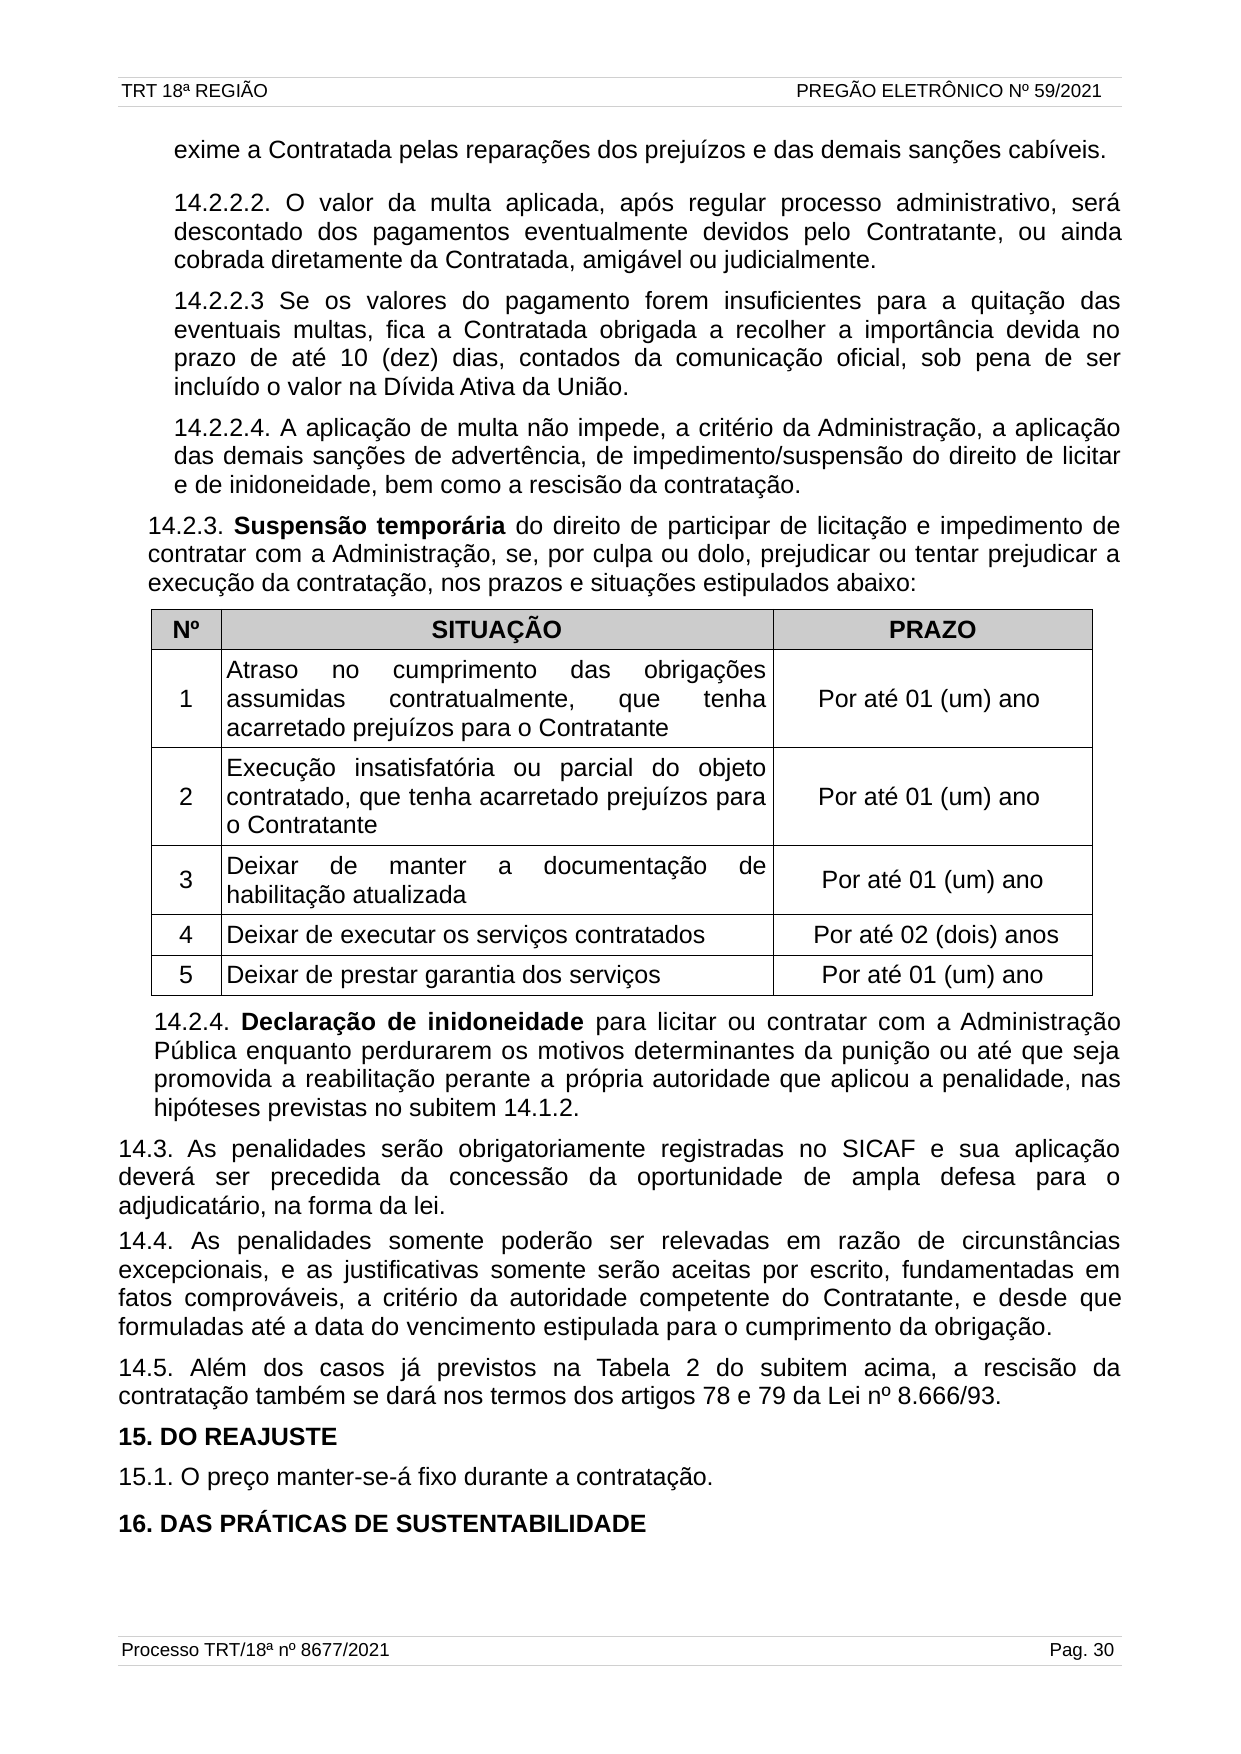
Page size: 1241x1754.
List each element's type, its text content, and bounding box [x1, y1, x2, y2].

table_cell Por até 01 (um) ano [774, 650, 1092, 747]
text 15.1. O preço manter-se-á fixo durante a contratação. [118, 1462, 1122, 1491]
table_header Nº [152, 610, 221, 649]
text 14.3. As penalidades serão obrigatoriamente registradas no SICAF e sua aplicação deverá ser precedida da concessão da oportunidade de ampla defesa para o adjudicatário, na forma da lei. [118, 1134, 1122, 1220]
table_cell Deixar de prestar garantia dos serviços [222, 956, 773, 995]
table_cell 3 [152, 846, 221, 914]
text exime a Contratada pelas reparações dos prejuízos e das demais sanções cabíveis. [174, 136, 1122, 164]
table_cell 1 [152, 650, 221, 747]
table_cell Deixar de executar os serviços contratados [222, 915, 773, 954]
table_cell 2 [152, 748, 221, 845]
table_cell Por até 01 (um) ano [774, 846, 1092, 914]
text 14.2.4. Declaração de inidoneidade para licitar ou contratar com a Administração Pública enquanto perdurarem os motivos determinantes da punição ou até que seja promovida a reabilitação perante a própria autoridade que aplicou a penalidade, nas hipóteses previstas no subitem 14.1.2. [153, 1007, 1122, 1122]
table_cell Execução insatisfatória ou parcial do objeto contratado, que tenha acarretado prejuízos para o Contratante [222, 748, 773, 845]
table_cell Por até 02 (dois) anos [774, 915, 1092, 954]
text 15. DO REAJUSTE [118, 1422, 1122, 1451]
table_cell Por até 01 (um) ano [774, 956, 1092, 995]
table_cell 4 [152, 915, 221, 954]
text 14.2.2.4. A aplicação de multa não impede, a critério da Administração, a aplicação das demais sanções de advertência, de impedimento/suspensão do direito de licitar e de inidoneidade, bem como a rescisão da contratação. [174, 413, 1122, 499]
table_cell Atraso no cumprimento das obrigações assumidas contratualmente, que tenha acarretado prejuízos para o Contratante [222, 650, 773, 747]
table_cell Deixar de manter a documentação de habilitação atualizada [222, 846, 773, 914]
table_cell Por até 01 (um) ano [774, 748, 1092, 845]
text 14.2.2.2. O valor da multa aplicada, após regular processo administrativo, será descontado dos pagamentos eventualmente devidos pelo Contratante, ou ainda cobrada diretamente da Contratada, amigável ou judicialmente. [174, 188, 1122, 274]
table_cell 5 [152, 956, 221, 995]
text 14.4. As penalidades somente poderão ser relevadas em razão de circunstâncias excepcionais, e as justificativas somente serão aceitas por escrito, fundamentadas em fatos comprováveis, a critério da autoridade competente do Contratante, e desde que formuladas até a data do vencimento estipulada para o cumprimento da obrigação. [118, 1226, 1122, 1341]
text 16. DAS PRÁTICAS DE SUSTENTABILIDADE [118, 1509, 1122, 1538]
text 14.5. Além dos casos já previstos na Tabela 2 do subitem acima, a rescisão da contratação também se dará nos termos dos artigos 78 e 79 da Lei nº 8.666/93. [118, 1353, 1122, 1410]
table_header SITUAÇÃO [222, 610, 773, 649]
text 14.2.3. Suspensão temporária do direito de participar de licitação e impedimento de contratar com a Administração, se, por culpa ou dolo, prejudicar ou tentar prejudicar a execução da contratação, nos prazos e situações estipulados abaixo: [148, 511, 1122, 597]
text 14.2.2.3 Se os valores do pagamento forem insuficientes para a quitação das eventuais multas, fica a Contratada obrigada a recolher a importância devida no prazo de até 10 (dez) dias, contados da comunicação oficial, sob pena de ser incluído o valor na Dívida Ativa da União. [174, 286, 1122, 401]
table_header PRAZO [774, 610, 1092, 649]
